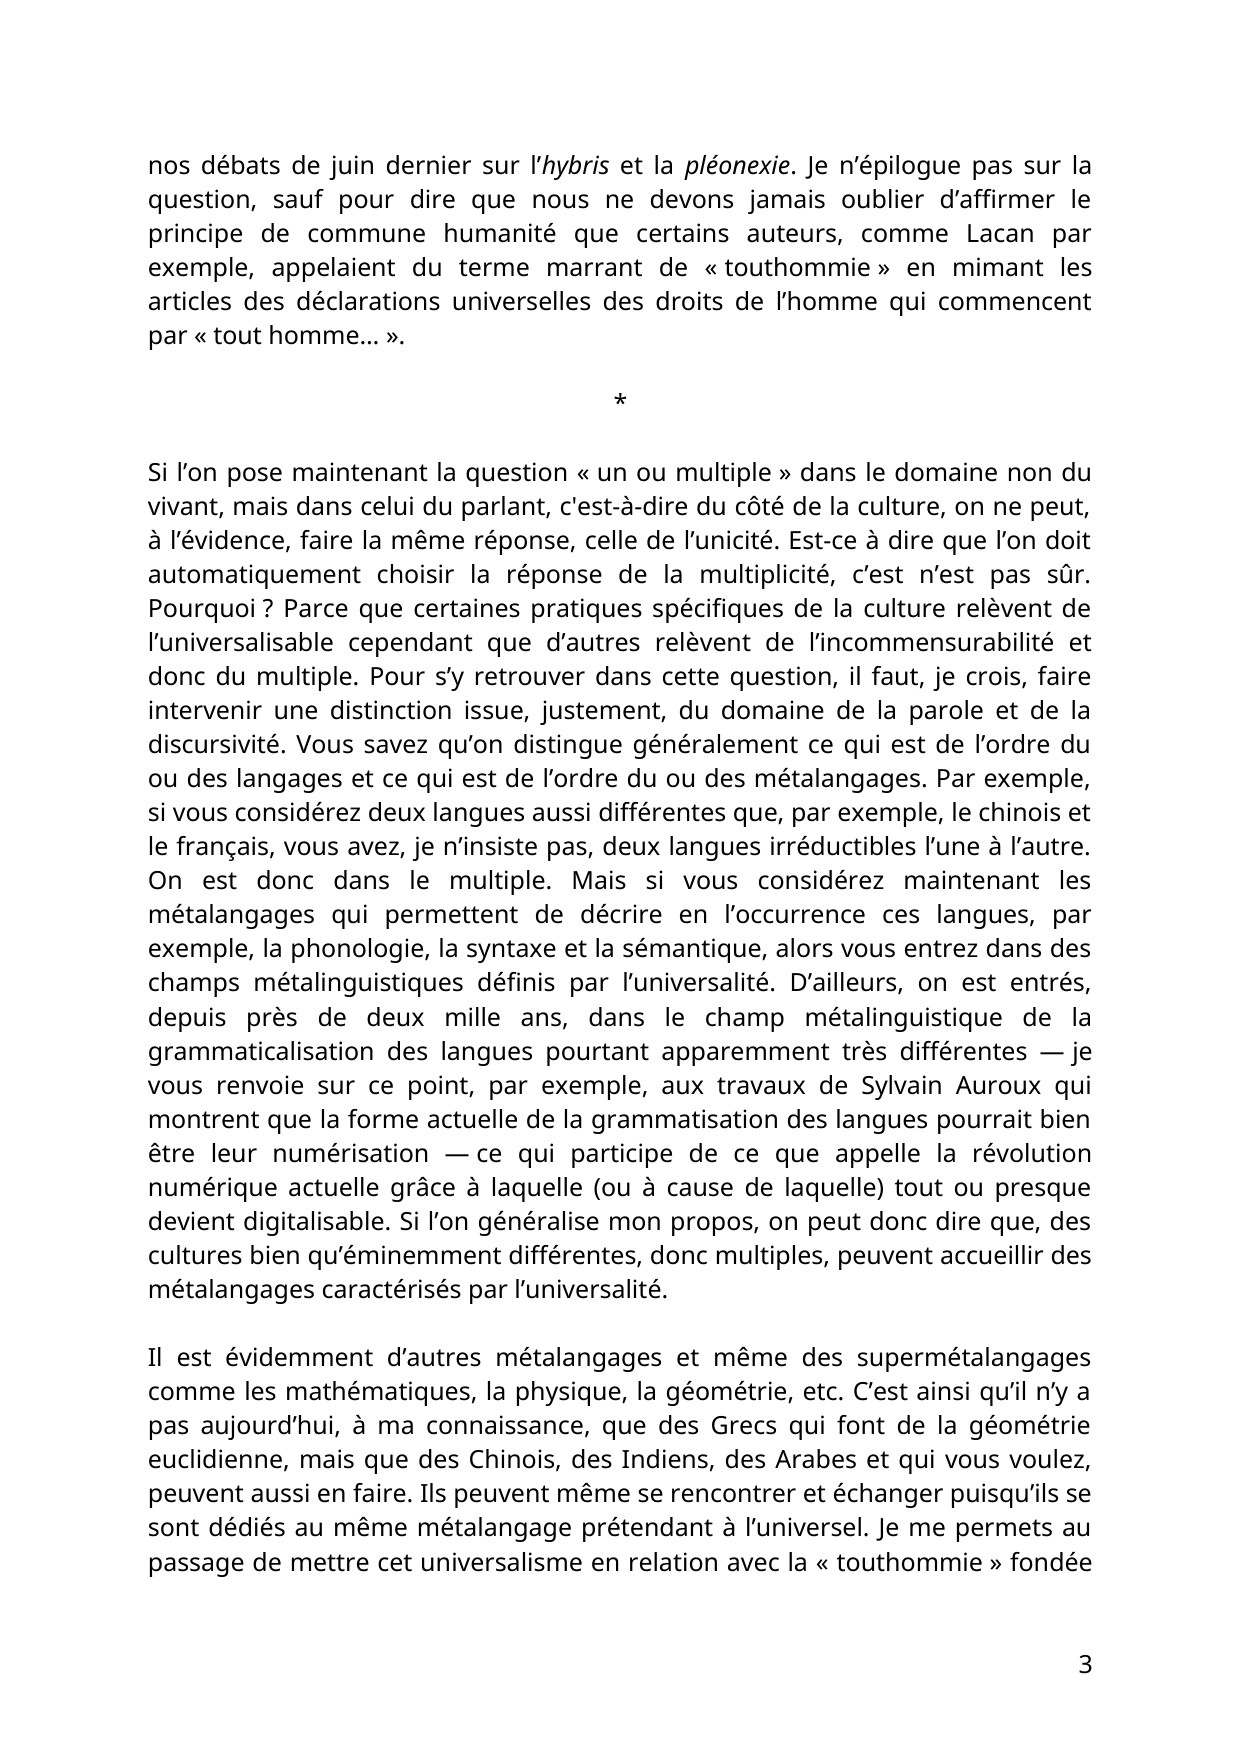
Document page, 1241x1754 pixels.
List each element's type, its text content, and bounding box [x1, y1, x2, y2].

text Il est évidemment d’autres métalangages et même des supermétalangages comme les mathématiques, la physique, la géométrie, etc. C’est ainsi qu’il n’y a pas aujourd’hui, à ma connaissance, que des Grecs qui font de la géométrie euclidienne, mais que des Chinois, des Indiens, des Arabes et qui vous voulez, peuvent aussi en faire. Ils peuvent même se rencontrer et échanger puisqu’ils se sont dédiés au même métalangage prétendant à l’universel. Je me permets au passage de mettre cet universalisme en relation avec la « touthommie » fondée [148, 1340, 1093, 1578]
text * [148, 386, 1093, 420]
text Si l’on pose maintenant la question « un ou multiple » dans le domaine non du vivant, mais dans celui du parlant, c'est-à-dire du côté de la culture, on ne peut, à l’évidence, faire la même réponse, celle de l’unicité. Est-ce à dire que l’on doit automatiquement choisir la réponse de la multiplicité, c’est n’est pas sûr. Pourquoi ? Parce que certaines pratiques spécifiques de la culture relèvent de l’universalisable cependant que d’autres relèvent de l’incommensurabilité et donc du multiple. Pour s’y retrouver dans cette question, il faut, je crois, faire intervenir une distinction issue, justement, du domaine de la parole et de la discursivité. Vous savez qu’on distingue généralement ce qui est de l’ordre du ou des langages et ce qui est de l’ordre du ou des métalangages. Par exemple, si vous considérez deux langues aussi différentes que, par exemple, le chinois et le français, vous avez, je n’insiste pas, deux langues irréductibles l’une à l’autre. On est donc dans le multiple. Mais si vous considérez maintenant les métalangages qui permettent de décrire en l’occurrence ces langues, par exemple, la phonologie, la syntaxe et la sémantique, alors vous entrez dans des champs métalinguistiques définis par l’universalité. D’ailleurs, on est entrés, depuis près de deux mille ans, dans le champ métalinguistique de la grammaticalisation des langues pourtant apparemment très différentes — je vous renvoie sur ce point, par exemple, aux travaux de Sylvain Auroux qui montrent que la forme actuelle de la grammatisation des langues pourrait bien être leur numérisation — ce qui participe de ce que appelle la révolution numérique actuelle grâce à laquelle (ou à cause de laquelle) tout ou presque devient digitalisable. Si l’on généralise mon propos, on peut donc dire que, des cultures bien qu’éminemment différentes, donc multiples, peuvent accueillir des métalangages caractérisés par l’universalité. [148, 454, 1093, 1306]
text nos débats de juin dernier sur l’hybris et la pléonexie. Je n’épilogue pas sur la question, sauf pour dire que nous ne devons jamais oublier d’affirmer le principe de commune humanité que certains auteurs, comme Lacan par exemple, appelaient du terme marrant de « touthommie » en mimant les articles des déclarations universelles des droits de l’homme qui commencent par « tout homme… ». [148, 148, 1093, 352]
